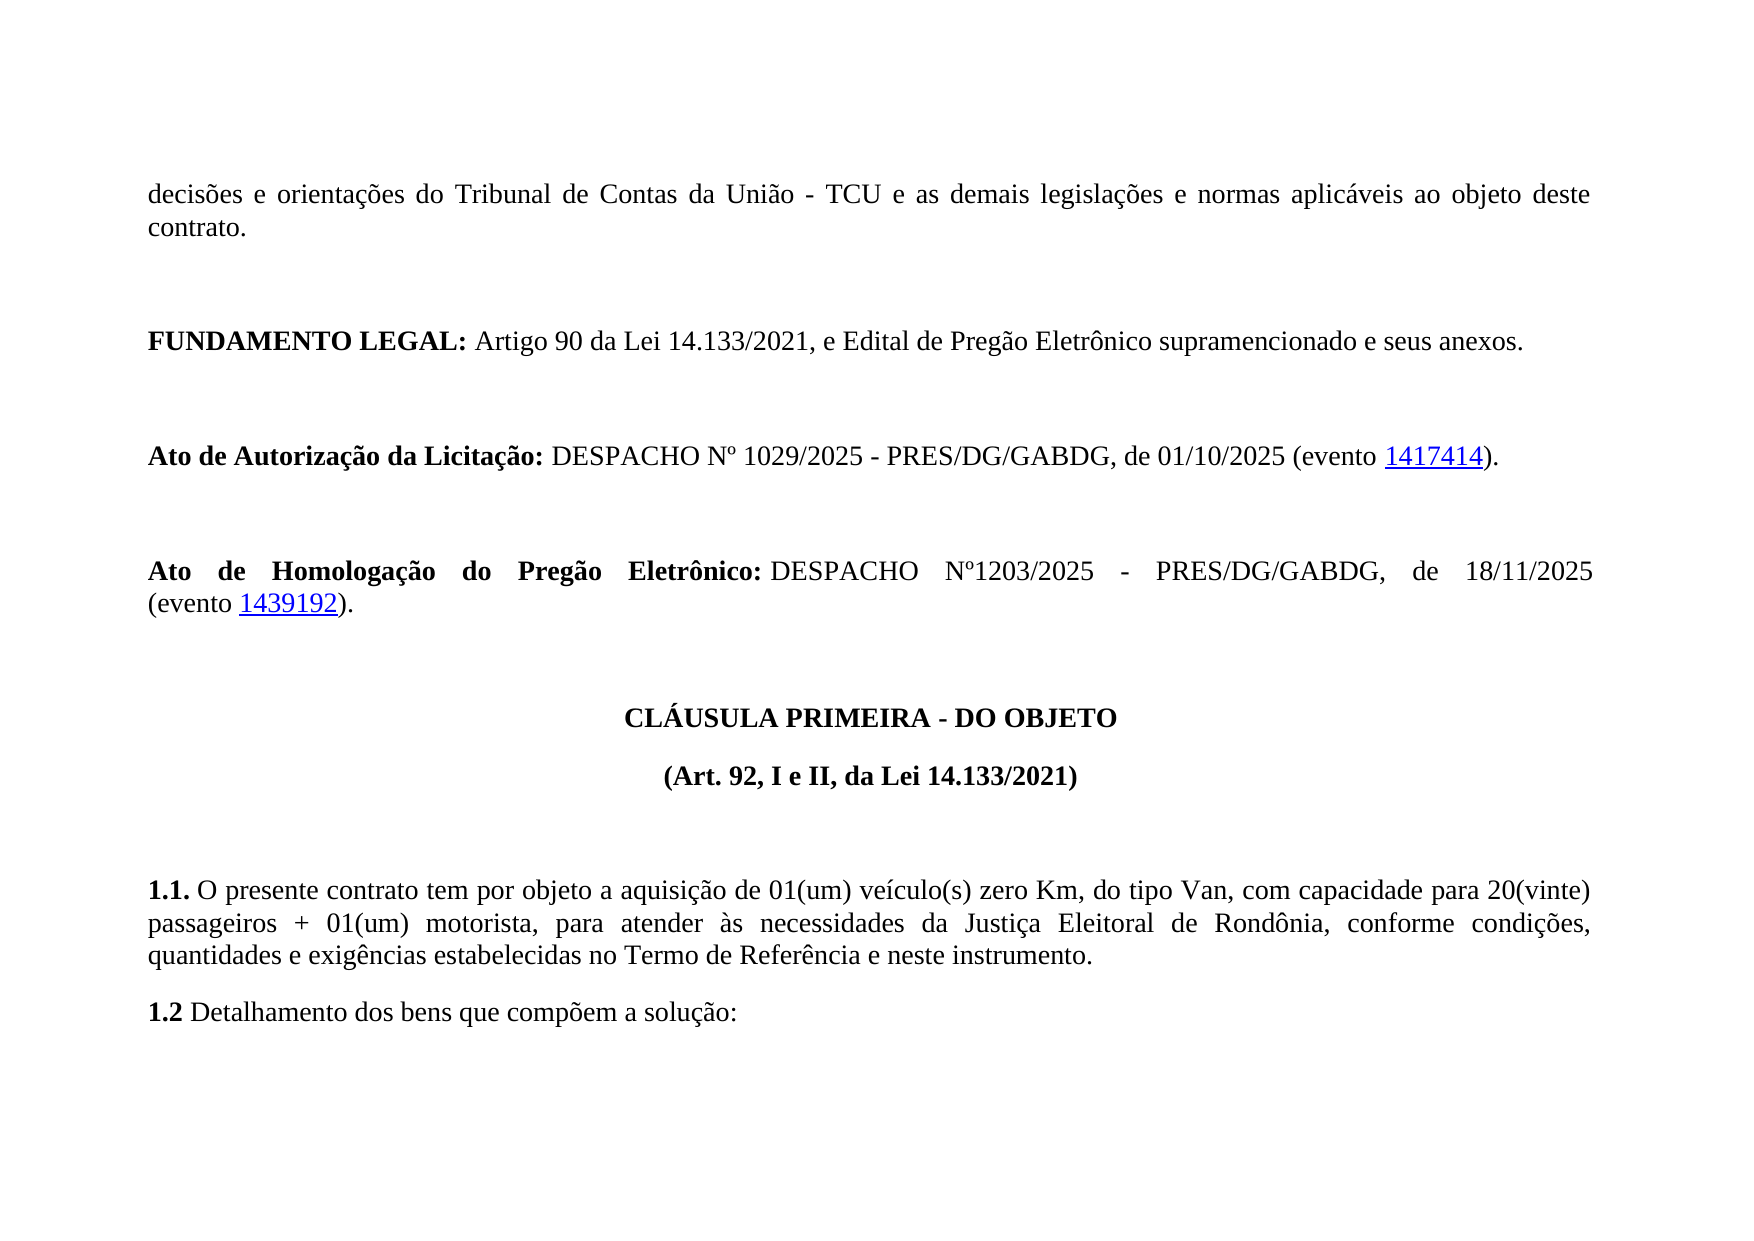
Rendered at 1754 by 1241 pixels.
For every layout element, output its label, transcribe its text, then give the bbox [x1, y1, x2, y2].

text (Art. 92, I e II, da Lei 14.133/2021) [148, 758, 1594, 791]
text 1.1. O presente contrato tem por objeto a aquisição de 01(um) veículo(s) zero Km, do tipo Van, com capacidade para 20(vinte) passageiros + 01(um) motorista, para atender às necessidades da Justiça Eleitoral de Rondônia, conforme condições, quantidades e exigências estabelecidas no Termo de Referência e neste instrumento. [148, 873, 1594, 971]
text decisões e orientações do Tribunal de Contas da União - TCU e as demais legislações e normas aplicáveis ao objeto deste contrato. [148, 177, 1594, 242]
text CLÁUSULA PRIMEIRA - DO OBJETO [148, 701, 1594, 733]
text FUNDAMENTO LEGAL: Artigo 90 da Lei 14.133/2021, e Edital de Pregão Eletrônico supramencionado e seus anexos. [148, 324, 1594, 357]
text Ato de Homologação do Pregão Eletrônico: DESPACHO Nº1203/2025 - PRES/DG/GABDG, de 18/11/2025 (evento 1439192). [148, 554, 1594, 619]
text Ato de Autorização da Licitação: DESPACHO Nº 1029/2025 - PRES/DG/GABDG, de 01/10/2025 (evento 1417414). [148, 439, 1594, 472]
text 1.2 Detalhamento dos bens que compõem a solução: [148, 996, 1594, 1028]
